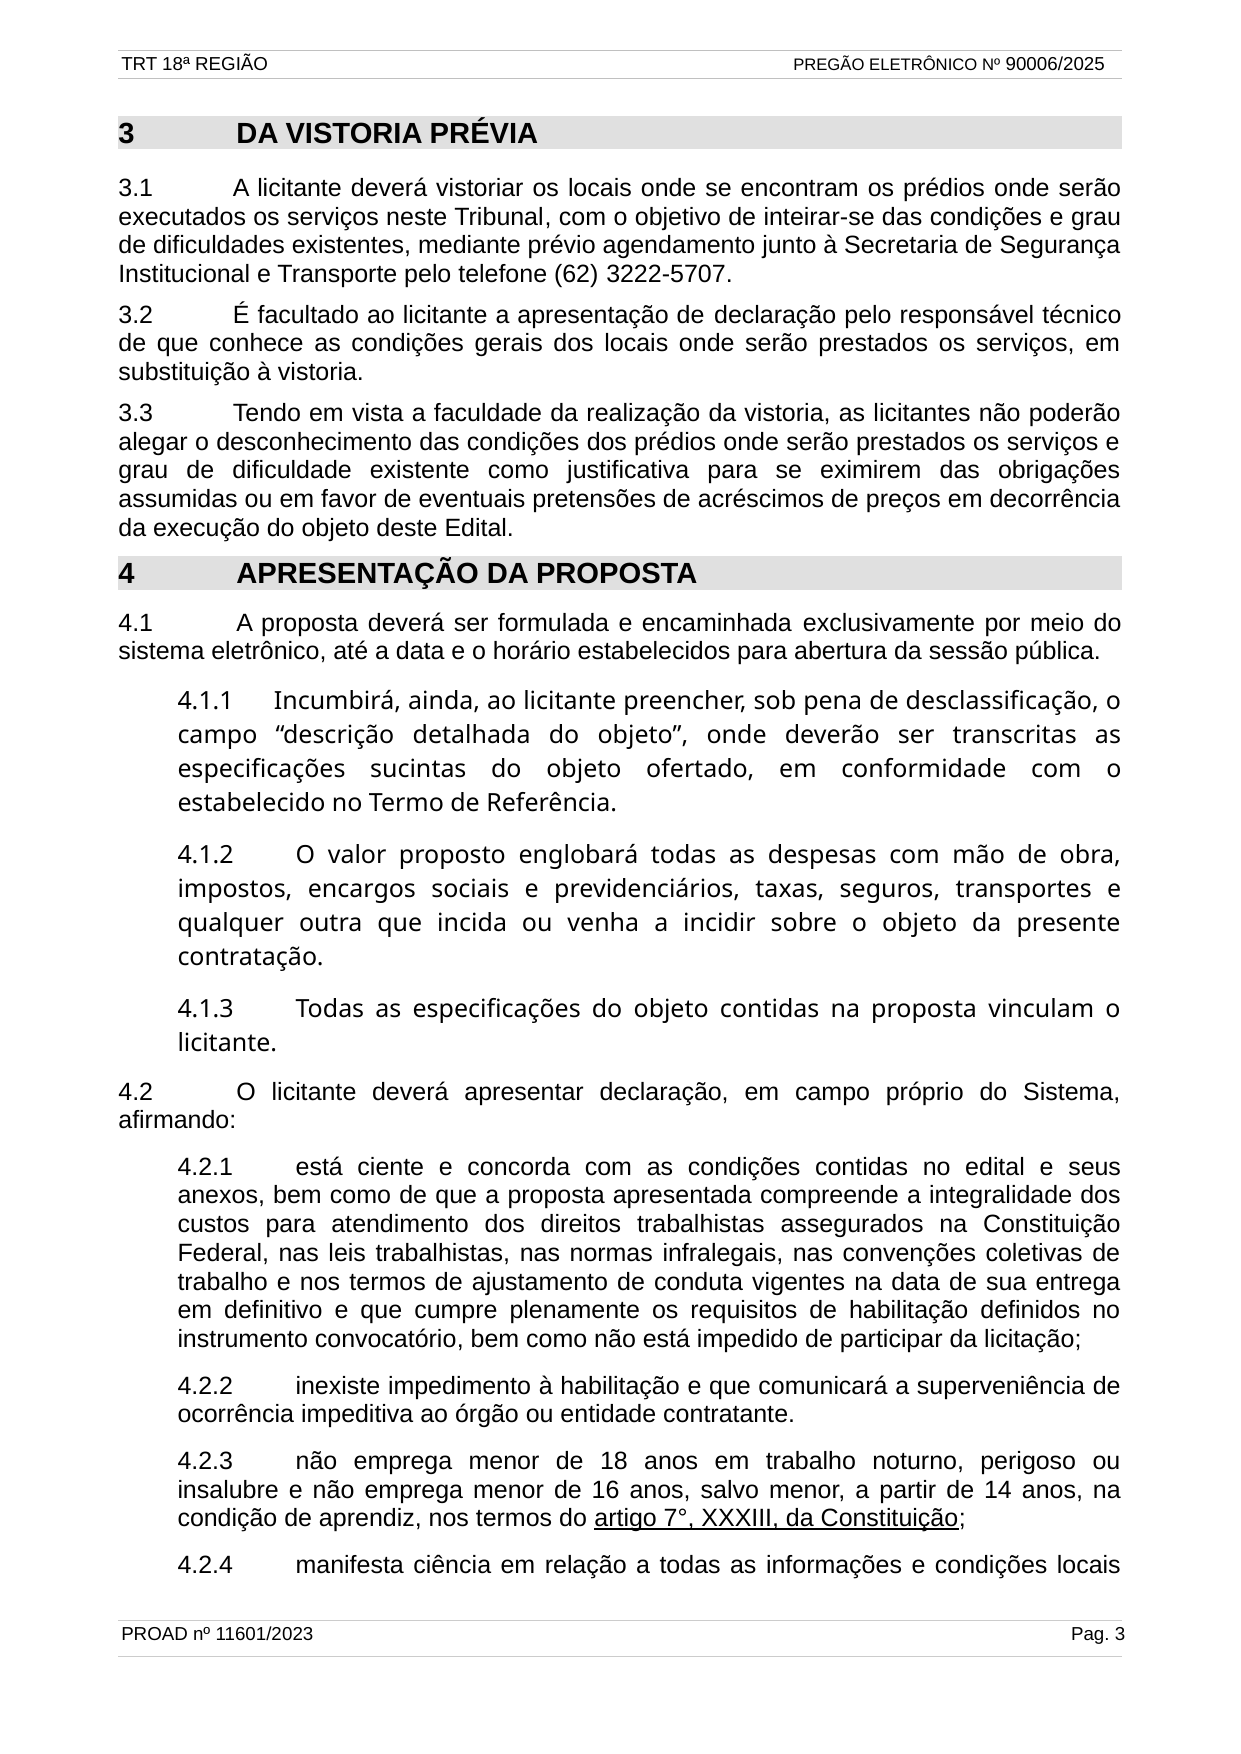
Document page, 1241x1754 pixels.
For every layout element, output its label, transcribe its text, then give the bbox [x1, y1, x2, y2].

text 4.1.2 O valor proposto englobará todas as despesas com mão de obra, impostos, encargos sociais e previdenciários, taxas, seguros, transportes e qualquer outra que incida ou venha a incidir sobre o objeto da presente contratação. [177, 837, 1122, 973]
text 3.3 Tendo em vista a faculdade da realização da vistoria, as licitantes não poderão alegar o desconhecimento das condições dos prédios onde serão prestados os serviços e grau de dificuldade existente como justificativa para se eximirem das obrigações assumidas ou em favor de eventuais pretensões de acréscimos de preços em decorrência da execução do objeto deste Edital. [118, 398, 1122, 542]
text 4.1.1 Incumbirá, ainda, ao licitante preencher, sob pena de desclassificação, o campo “descrição detalhada do objeto”, onde deverão ser transcritas as especificações sucintas do objeto ofertado, em conformidade com o estabelecido no Termo de Referência. [177, 683, 1122, 819]
text 4.2.4 manifesta ciência em relação a todas as informações e condições locais [177, 1550, 1122, 1579]
text 4.1 A proposta deverá ser formulada e encaminhada exclusivamente por meio do sistema eletrônico, até a data e o horário estabelecidos para abertura da sessão pública. [118, 608, 1122, 665]
text 3.1 A licitante deverá vistoriar os locais onde se encontram os prédios onde serão executados os serviços neste Tribunal, com o objetivo de inteirar-se das condições e grau de dificuldades existentes, mediante prévio agendamento junto à Secretaria de Segurança Institucional e Transporte pelo telefone (62) 3222-5707. [118, 173, 1122, 288]
text 4.1.3 Todas as especificações do objeto contidas na proposta vinculam o licitante. [177, 991, 1122, 1059]
text 4 APRESENTAÇÃO DA PROPOSTA [118, 556, 1122, 590]
text 4.2.2 inexiste impedimento à habilitação e que comunicará a superveniência de ocorrência impeditiva ao órgão ou entidade contratante. [177, 1371, 1122, 1428]
text 3.2 É facultado ao licitante a apresentação de declaração pelo responsável técnico de que conhece as condições gerais dos locais onde serão prestados os serviços, em substituição à vistoria. [118, 300, 1122, 386]
text 3 DA VISTORIA PRÉVIA [118, 116, 1122, 149]
text 4.2 O licitante deverá apresentar declaração, em campo próprio do Sistema, afirmando: [118, 1077, 1122, 1134]
text 4.2.1 está ciente e concorda com as condições contidas no edital e seus anexos, bem como de que a proposta apresentada compreende a integralidade dos custos para atendimento dos direitos trabalhistas assegurados na Constituição Federal, nas leis trabalhistas, nas normas infralegais, nas convenções coletivas de trabalho e nos termos de ajustamento de conduta vigentes na data de sua entrega em definitivo e que cumpre plenamente os requisitos de habilitação definidos no instrumento convocatório, bem como não está impedido de participar da licitação; [177, 1152, 1122, 1353]
text 4.2.3 não emprega menor de 18 anos em trabalho noturno, perigoso ou insalubre e não emprega menor de 16 anos, salvo menor, a partir de 14 anos, na condição de aprendiz, nos termos do artigo 7°, XXXIII, da Constituição; [177, 1446, 1122, 1532]
